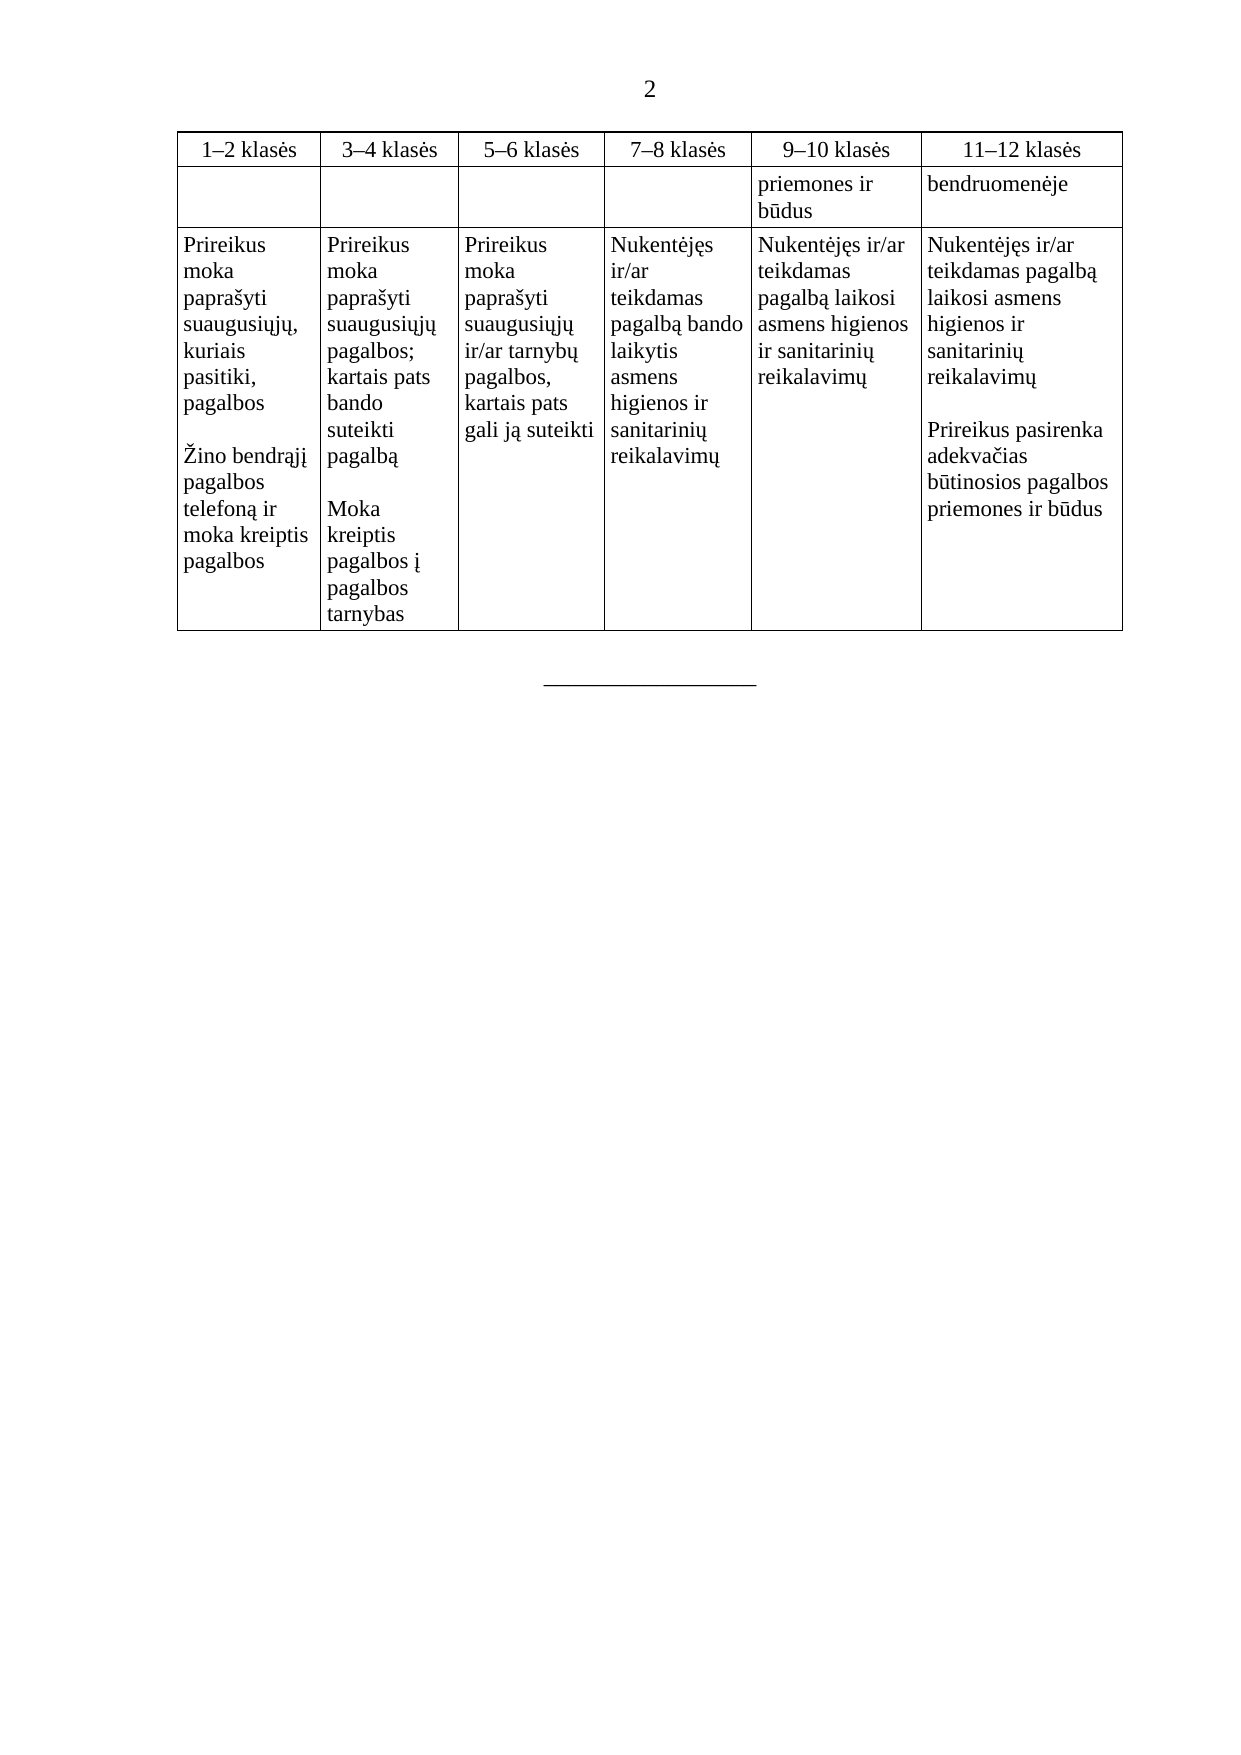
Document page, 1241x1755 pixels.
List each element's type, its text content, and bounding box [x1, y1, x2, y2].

table_header 3–4 klasės [321, 133, 458, 166]
table_header 7–8 klasės [605, 133, 751, 166]
table_cell Nukentėjęs ir/ar teikdamas pagalbą laikosi asmens higienos ir sanitarinių reikalavimų [752, 228, 921, 630]
table_cell [605, 167, 751, 227]
table_cell Prireikus moka paprašyti suaugusiųjų ir/ar tarnybų pagalbos, kartais pats gali ją suteikti [459, 228, 604, 630]
table_cell [321, 167, 458, 227]
table_header 1–2 klasės [178, 133, 320, 166]
table_cell bendruomenėje [922, 167, 1122, 227]
table_cell Nukentėjęs ir/ar teikdamas pagalbą laikosi asmens higienos ir sanitarinių reikalavimų Prireikus pasirenka adekvačias būtinosios pagalbos priemones ir būdus [922, 228, 1122, 630]
table_cell [459, 167, 604, 227]
table_header 9–10 klasės [752, 133, 921, 166]
table_cell Prireikus moka paprašyti suaugusiųjų, kuriais pasitiki, pagalbos Žino bendrąjį pagalbos telefoną ir moka kreiptis pagalbos [178, 228, 320, 630]
table_cell priemones ir būdus [752, 167, 921, 227]
table_header 11–12 klasės [922, 133, 1122, 166]
table_cell Prireikus moka paprašyti suaugusiųjų pagalbos; kartais pats bando suteikti pagalbą Moka kreiptis pagalbos į pagalbos tarnybas [321, 228, 458, 630]
table_cell [178, 167, 320, 227]
table_header 5–6 klasės [459, 133, 604, 166]
table_cell Nukentėjęs ir/ar teikdamas pagalbą bando laikytis asmens higienos ir sanitarinių reikalavimų [605, 228, 751, 630]
text _________________ [177, 660, 1122, 689]
